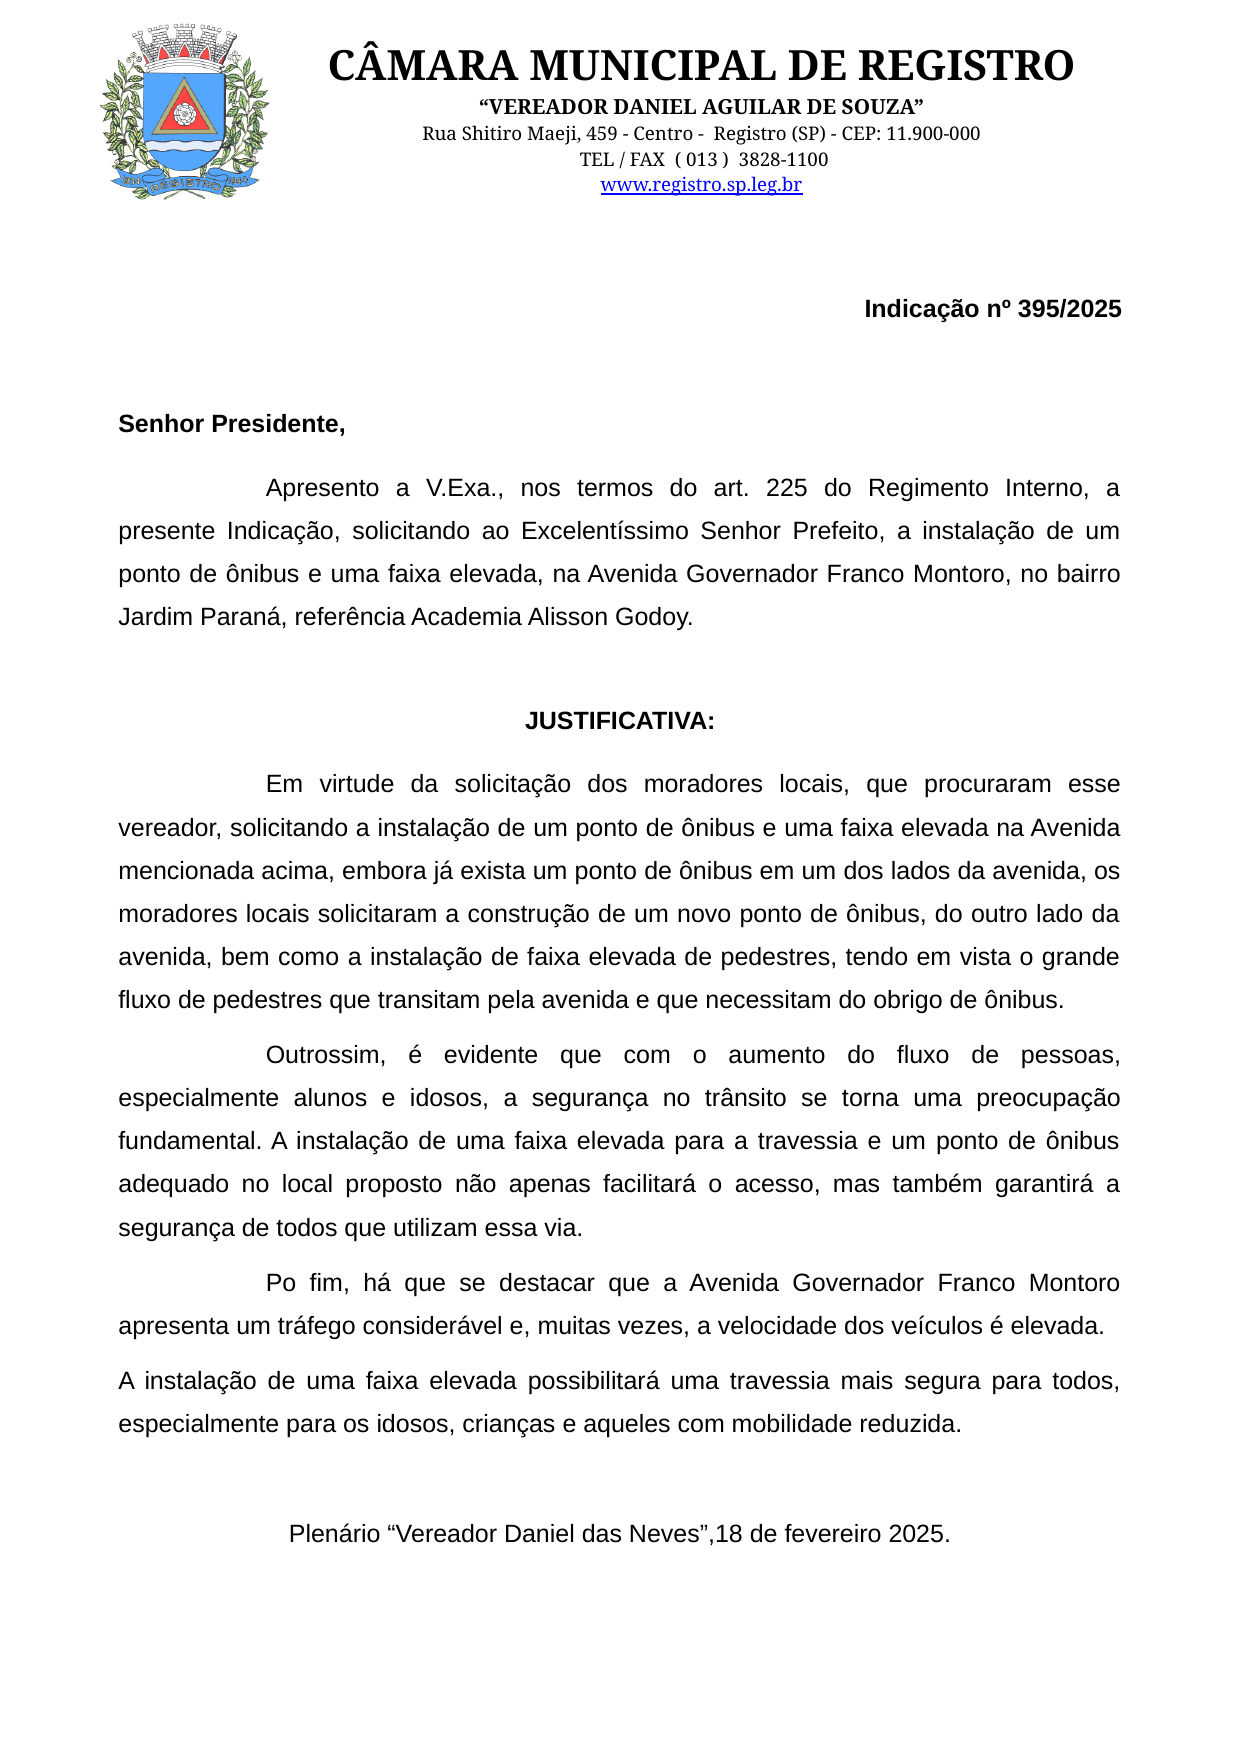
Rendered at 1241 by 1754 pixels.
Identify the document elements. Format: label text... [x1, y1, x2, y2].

text Apresento a V.Exa., nos termos do art. 225 do Regimento Interno, a presente Indicação, solicitando ao Excelentíssimo Senhor Prefeito, a instalação de um ponto de ônibus e uma faixa elevada, na Avenida Governador Franco Montoro, no bairro Jardim Paraná, referência Academia Alisson Godoy. [118, 472, 1122, 631]
text Po fim, há que se destacar que a Avenida Governador Franco Montoro apresenta um tráfego considerável e, muitas vezes, a velocidade dos veículos é elevada. [118, 1267, 1122, 1339]
text Indicação nº 395/2025 [118, 294, 1122, 323]
text Senhor Presidente, [118, 409, 1122, 438]
text Plenário “Vereador Daniel das Neves”,18 de fevereiro 2025. [118, 1519, 1122, 1547]
text A instalação de uma faixa elevada possibilitará uma travessia mais segura para todos, especialmente para os idosos, crianças e aqueles com mobilidade reduzida. [118, 1366, 1122, 1437]
text Outrossim, é evidente que com o aumento do fluxo de pessoas, especialmente alunos e idosos, a segurança no trânsito se torna uma preocupação fundamental. A instalação de uma faixa elevada para a travessia e um ponto de ônibus adequado no local proposto não apenas facilitará o acesso, mas também garantirá a segurança de todos que utilizam essa via. [118, 1040, 1122, 1241]
text Em virtude da solicitação dos moradores locais, que procuraram esse vereador, solicitando a instalação de um ponto de ônibus e uma faixa elevada na Avenida mencionada acima, embora já exista um ponto de ônibus em um dos lados da avenida, os moradores locais solicitaram a construção de um novo ponto de ônibus, do outro lado da avenida, bem como a instalação de faixa elevada de pedestres, tendo em vista o grande fluxo de pedestres que transitam pela avenida e que necessitam do obrigo de ônibus. [118, 769, 1122, 1014]
text JUSTIFICATIVA: [118, 706, 1122, 735]
